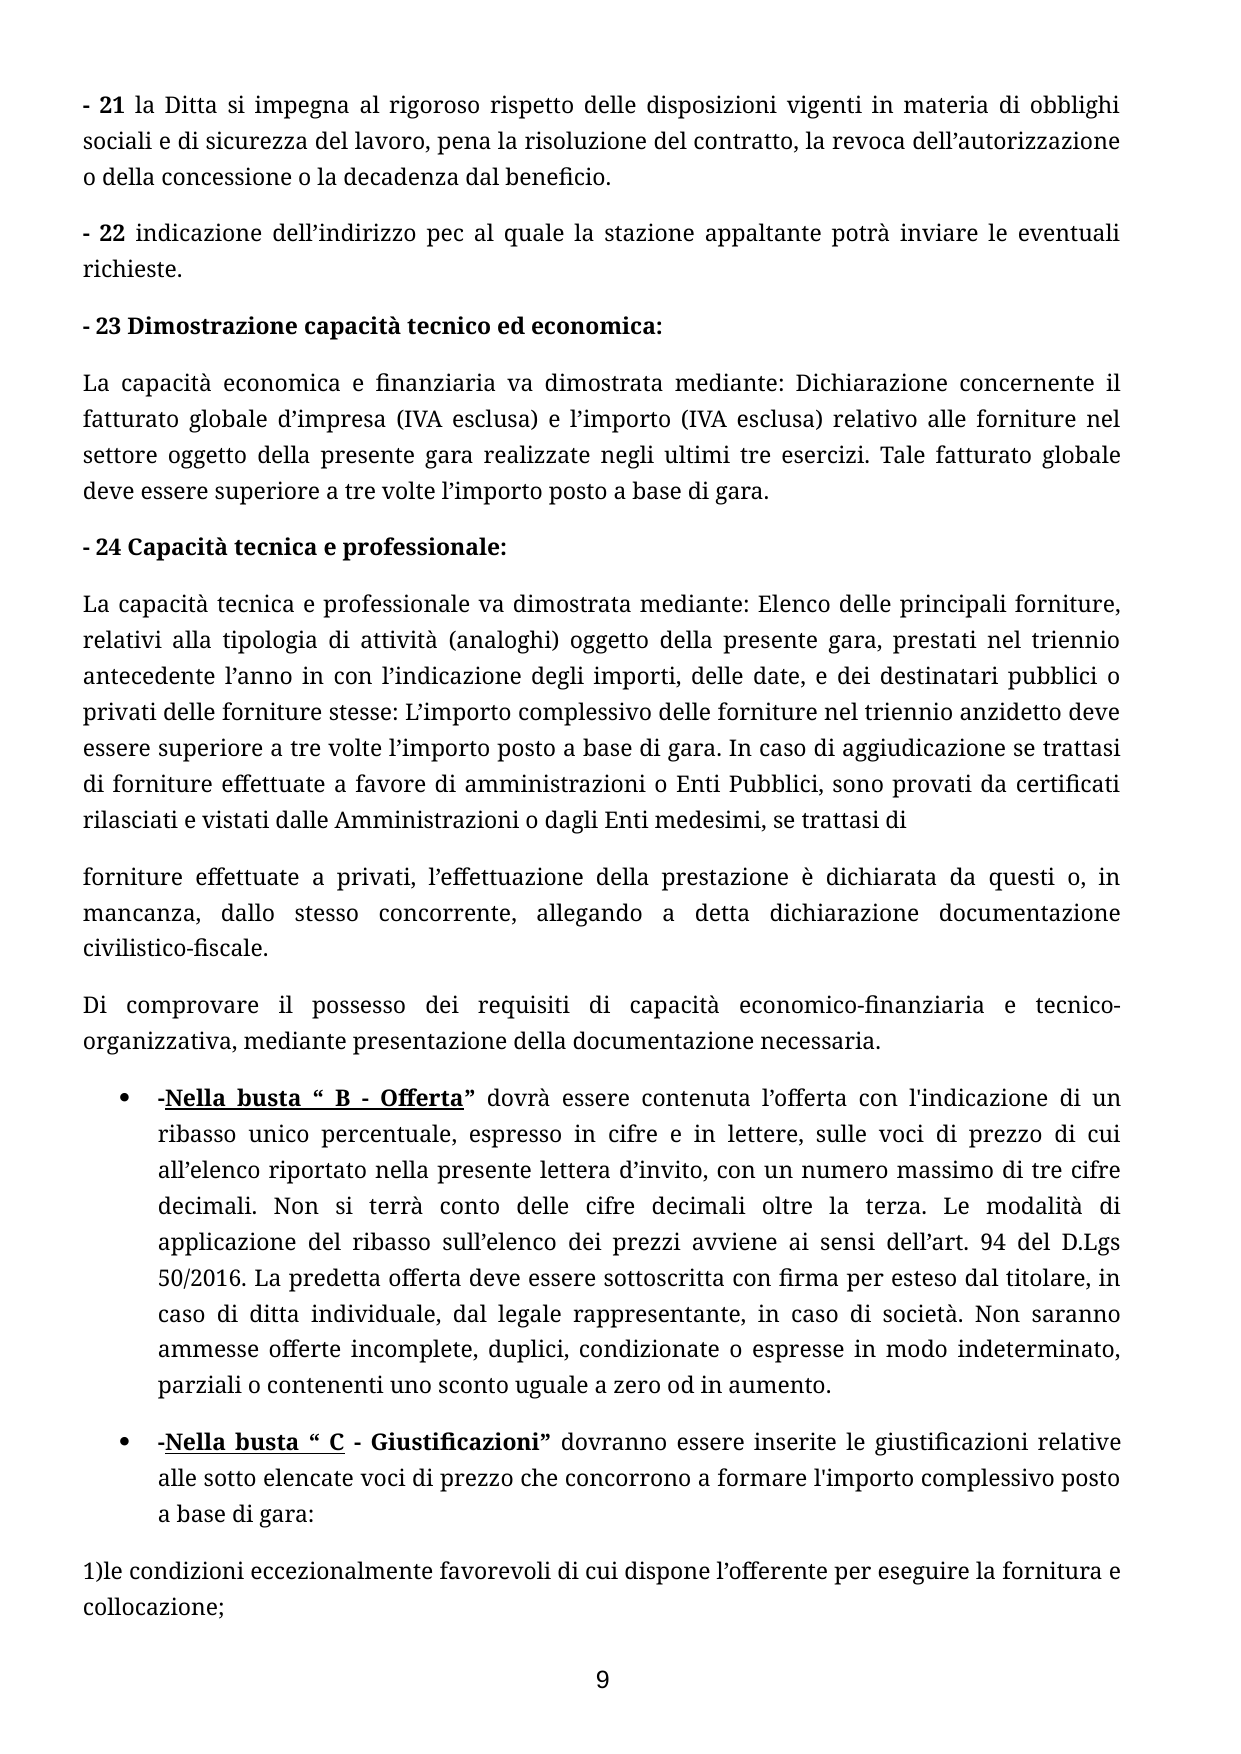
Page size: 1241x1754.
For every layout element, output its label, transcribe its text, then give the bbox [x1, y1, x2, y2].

text - 24 Capacità tecnica e professionale: [83, 531, 1122, 563]
text - 21 la Ditta si impegna al rigoroso rispetto delle disposizioni vigenti in materia di obblighi sociali e di sicurezza del lavoro, pena la risoluzione del contratto, la revoca dell’autorizzazione o della concessione o la decadenza dal beneficio. [83, 89, 1122, 192]
text La capacità tecnica e professionale va dimostrata mediante: Elenco delle principali forniture, relativi alla tipologia di attività (analoghi) oggetto della presente gara, prestati nel triennio antecedente l’anno in con l’indicazione degli importi, delle date, e dei destinatari pubblici o privati delle forniture stesse: L’importo complessivo delle forniture nel triennio anzidetto deve essere superiore a tre volte l’importo posto a base di gara. In caso di aggiudicazione se trattasi di forniture effettuate a favore di amministrazioni o Enti Pubblici, sono provati da certificati rilasciati e vistati dalle Amministrazioni o dagli Enti medesimi, se trattasi di [83, 588, 1122, 835]
text 1)le condizioni eccezionalmente favorevoli di cui dispone l’offerente per eseguire la fornitura e collocazione; [83, 1555, 1122, 1622]
text Di comprovare il possesso dei requisiti di capacità economico-finanziaria e tecnico-organizzativa, mediante presentazione della documentazione necessaria. [83, 989, 1122, 1056]
text La capacità economica e finanziaria va dimostrata mediante: Dichiarazione concernente il fatturato globale d’impresa (IVA esclusa) e l’importo (IVA esclusa) relativo alle forniture nel settore oggetto della presente gara realizzate negli ultimi tre esercizi. Tale fatturato globale deve essere superiore a tre volte l’importo posto a base di gara. [83, 367, 1122, 506]
list -Nella busta “ B - Offerta” dovrà essere contenuta l’offerta con l'indicazione di un ribasso unico percentuale, espresso in cifre e in lettere, sulle voci di prezzo di cui all’elenco riportato nella presente lettera d’invito, con un numero massimo di tre cifre decimali. Non si terrà conto delle cifre decimali oltre la terza. Le modalità di applicazione del ribasso sull’elenco dei prezzi avviene ai sensi dell’art. 94 del D.Lgs 50/2016. La predetta offerta deve essere sottoscritta con firma per esteso dal titolare, in caso di ditta individuale, dal legale rappresentante, in caso di società. Non saranno ammesse offerte incomplete, duplici, condizionate o espresse in modo indeterminato, parziali o contenenti uno sconto uguale a zero od in aumento. [120, 1082, 1122, 1401]
text - 23 Dimostrazione capacità tecnico ed economica: [83, 310, 1122, 341]
text forniture effettuate a privati, l’effettuazione della prestazione è dichiarata da questi o, in mancanza, dallo stesso concorrente, allegando a detta dichiarazione documentazione civilistico-fiscale. [83, 861, 1122, 964]
list -Nella busta “ C - Giustificazioni” dovranno essere inserite le giustificazioni relative alle sotto elencate voci di prezzo che concorrono a formare l'importo complessivo posto a base di gara: [120, 1426, 1122, 1529]
text - 22 indicazione dell’indirizzo pec al quale la stazione appaltante potrà inviare le eventuali richieste. [83, 217, 1122, 284]
